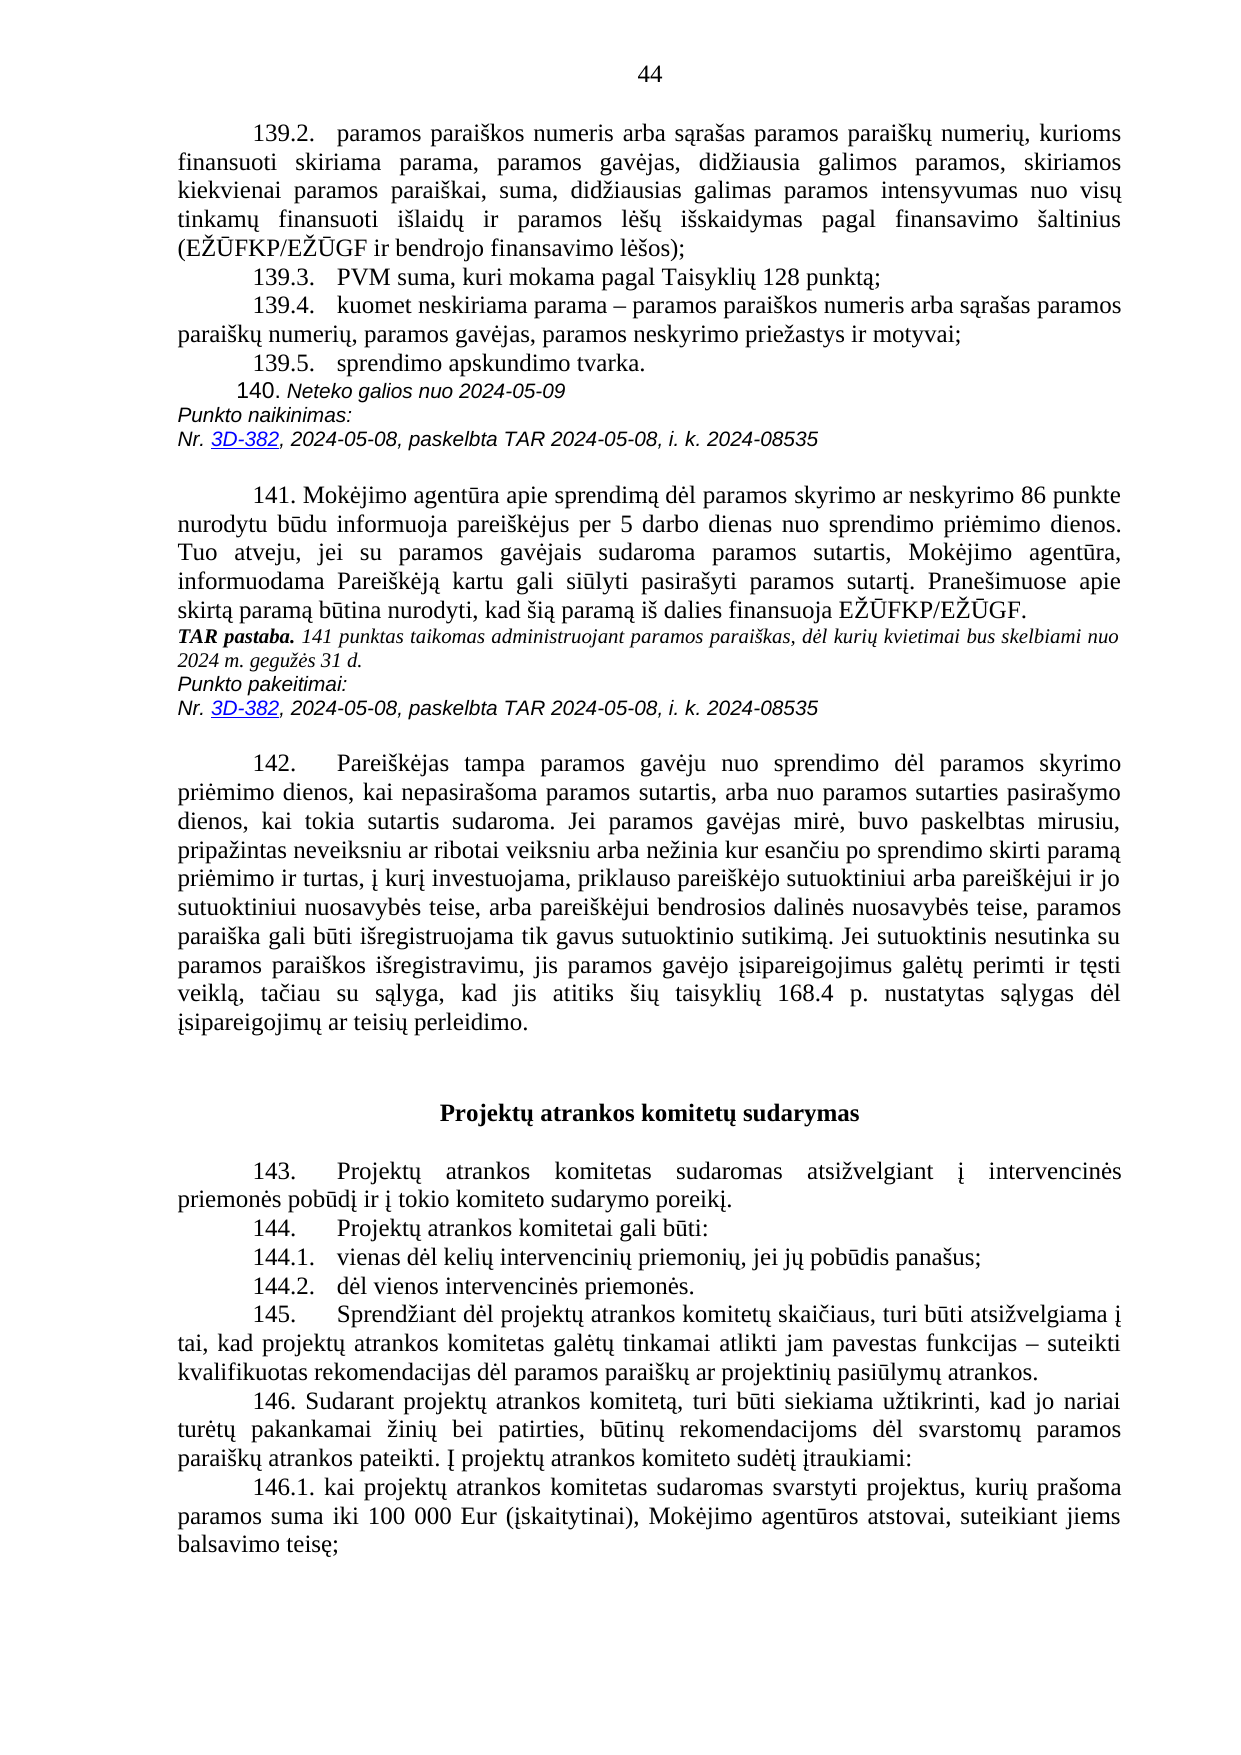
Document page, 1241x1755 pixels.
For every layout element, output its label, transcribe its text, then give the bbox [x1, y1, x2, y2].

text 139.2. paramos paraiškos numeris arba sąrašas paramos paraiškų numerių, kurioms finansuoti skiriama parama, paramos gavėjas, didžiausia galimos paramos, skiriamos kiekvienai paramos paraiškai, suma, didžiausias galimas paramos intensyvumas nuo visų tinkamų finansuoti išlaidų ir paramos lėšų išskaidymas pagal finansavimo šaltinius (EŽŪFKP/EŽŪGF ir bendrojo finansavimo lėšos); [177, 118, 1122, 262]
text 141. Mokėjimo agentūra apie sprendimą dėl paramos skyrimo ar neskyrimo 86 punkte nurodytu būdu informuoja pareiškėjus per 5 darbo dienas nuo sprendimo priėmimo dienos. Tuo atveju, jei su paramos gavėjais sudaroma paramos sutartis, Mokėjimo agentūra, informuodama Pareiškėją kartu gali siūlyti pasirašyti paramos sutartį. Pranešimuose apie skirtą paramą būtina nurodyti, kad šią paramą iš dalies finansuoja EŽŪFKP/EŽŪGF. [177, 480, 1122, 624]
text 142. Pareiškėjas tampa paramos gavėju nuo sprendimo dėl paramos skyrimo priėmimo dienos, kai nepasirašoma paramos sutartis, arba nuo paramos sutarties pasirašymo dienos, kai tokia sutartis sudaroma. Jei paramos gavėjas mirė, buvo paskelbtas mirusiu, pripažintas neveiksniu ar ribotai veiksniu arba nežinia kur esančiu po sprendimo skirti paramą priėmimo ir turtas, į kurį investuojama, priklauso pareiškėjo sutuoktiniui arba pareiškėjui ir jo sutuoktiniui nuosavybės teise, arba pareiškėjui bendrosios dalinės nuosavybės teise, paramos paraiška gali būti išregistruojama tik gavus sutuoktinio sutikimą. Jei sutuoktinis nesutinka su paramos paraiškos išregistravimu, jis paramos gavėjo įsipareigojimus galėtų perimti ir tęsti veiklą, tačiau su sąlyga, kad jis atitiks šių taisyklių 168.4 p. nustatytas sąlygas dėl įsipareigojimų ar teisių perleidimo. [177, 748, 1122, 1036]
text 144. Projektų atrankos komitetai gali būti: [177, 1213, 1122, 1242]
text Punkto naikinimas: [177, 403, 1122, 427]
text Nr. 3D-382, 2024-05-08, paskelbta TAR 2024-05-08, i. k. 2024-08535 [177, 696, 1122, 720]
text 144.1. vienas dėl kelių intervencinių priemonių, jei jų pobūdis panašus; [177, 1242, 1122, 1271]
text TAR pastaba. 141 punktas taikomas administruojant paramos paraiškas, dėl kurių kvietimai bus skelbiami nuo 2024 m. gegužės 31 d. [177, 624, 1122, 672]
text 140. Neteko galios nuo 2024-05-09 [177, 377, 1122, 403]
text Punkto pakeitimai: [177, 672, 1122, 696]
text Nr. 3D-382, 2024-05-08, paskelbta TAR 2024-05-08, i. k. 2024-08535 [177, 427, 1122, 451]
text 146.1. kai projektų atrankos komitetas sudaromas svarstyti projektus, kurių prašoma paramos suma iki 100 000 Eur (įskaitytinai), Mokėjimo agentūros atstovai, suteikiant jiems balsavimo teisę; [177, 1472, 1122, 1558]
text 139.5. sprendimo apskundimo tvarka. [177, 348, 1122, 377]
subtitle Projektų atrankos komitetų sudarymas [177, 1098, 1122, 1127]
text 144.2. dėl vienos intervencinės priemonės. [177, 1271, 1122, 1299]
text 139.4. kuomet neskiriama parama – paramos paraiškos numeris arba sąrašas paramos paraiškų numerių, paramos gavėjas, paramos neskyrimo priežastys ir motyvai; [177, 291, 1122, 348]
text 145. Sprendžiant dėl projektų atrankos komitetų skaičiaus, turi būti atsižvelgiama į tai, kad projektų atrankos komitetas galėtų tinkamai atlikti jam pavestas funkcijas – suteikti kvalifikuotas rekomendacijas dėl paramos paraiškų ar projektinių pasiūlymų atrankos. [177, 1299, 1122, 1386]
text 143. Projektų atrankos komitetas sudaromas atsižvelgiant į intervencinės priemonės pobūdį ir į tokio komiteto sudarymo poreikį. [177, 1156, 1122, 1213]
text 146. Sudarant projektų atrankos komitetą, turi būti siekiama užtikrinti, kad jo nariai turėtų pakankamai žinių bei patirties, būtinų rekomendacijoms dėl svarstomų paramos paraiškų atrankos pateikti. Į projektų atrankos komiteto sudėtį įtraukiami: [177, 1386, 1122, 1472]
text 139.3. PVM suma, kuri mokama pagal Taisyklių 128 punktą; [177, 262, 1122, 291]
